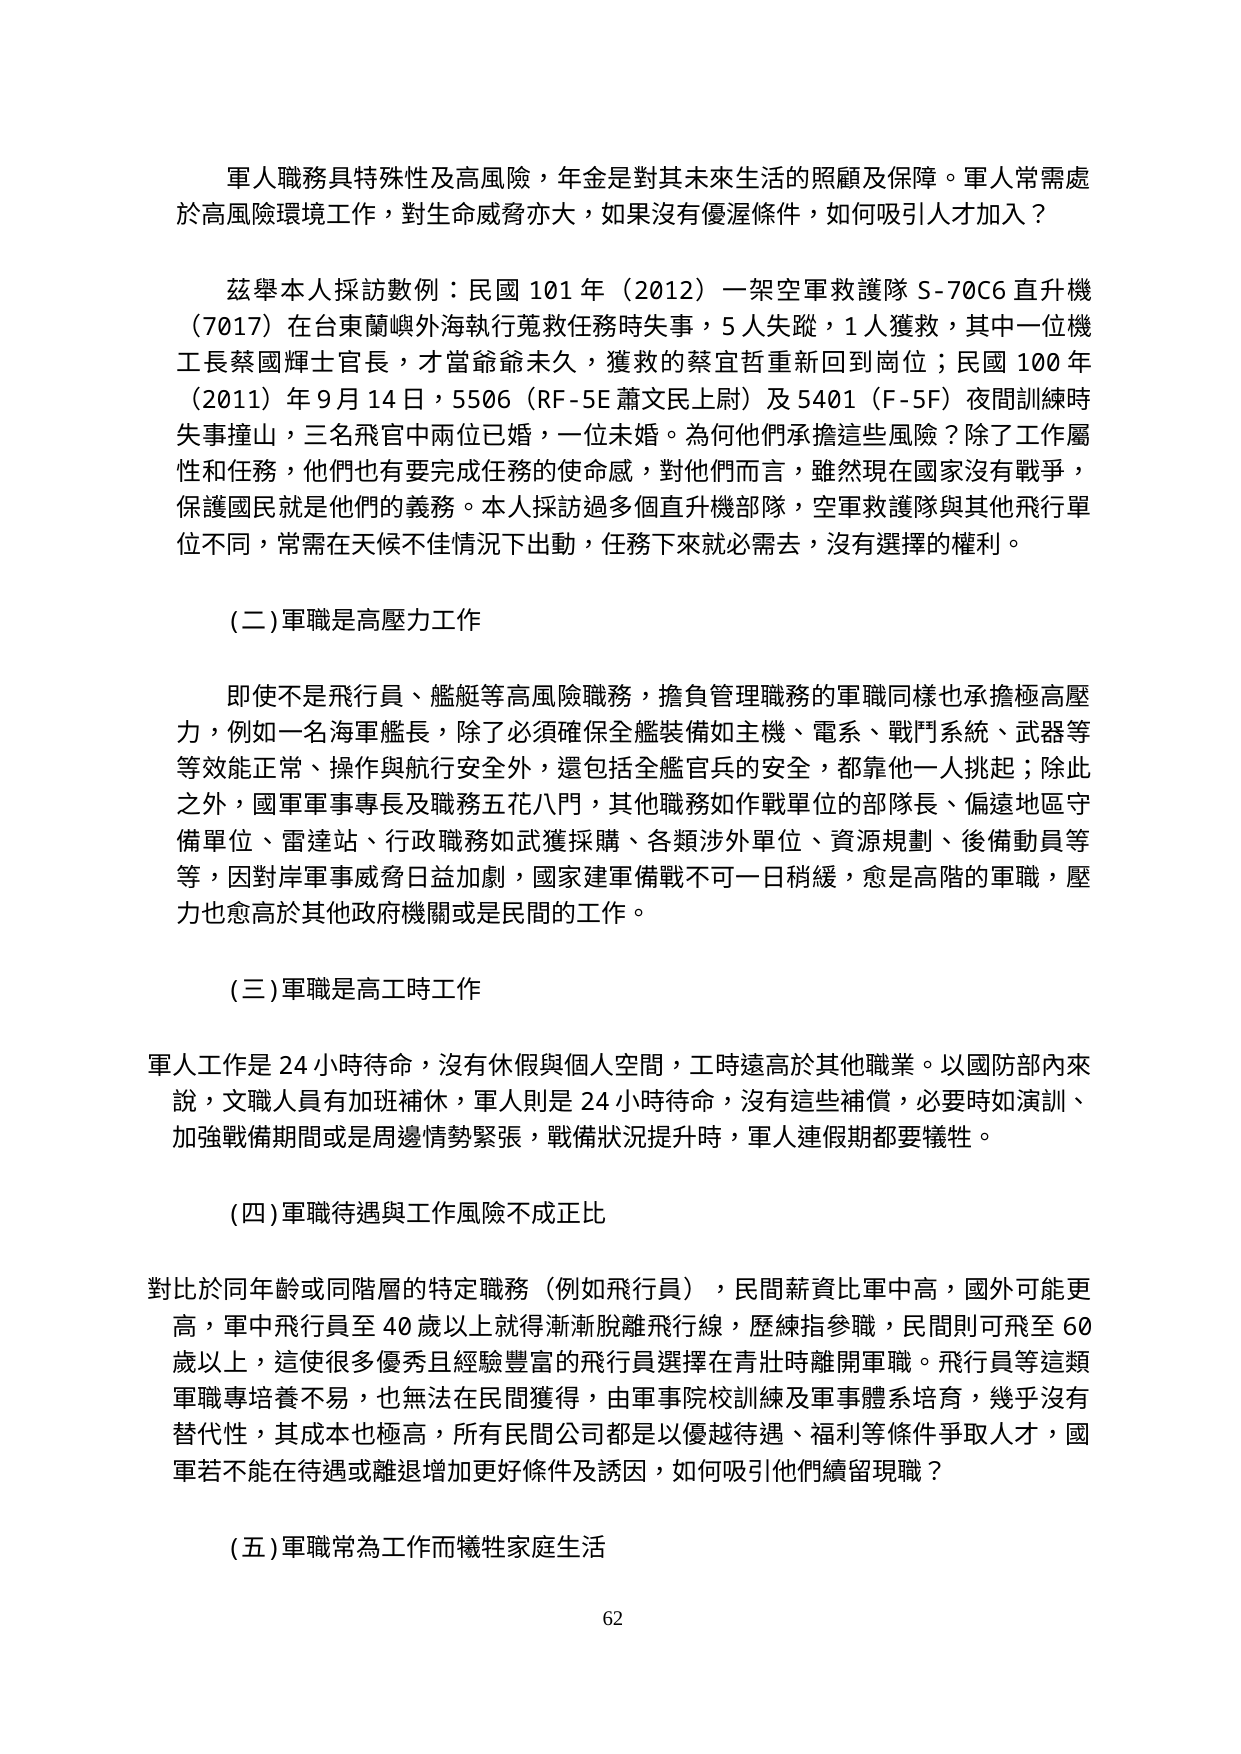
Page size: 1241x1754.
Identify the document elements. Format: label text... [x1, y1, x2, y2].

text (三)軍職是高工時工作 [176, 969, 1092, 1006]
text 軍人職務具特殊性及高風險，年金是對其未來生活的照顧及保障。軍人常需處於高風險環境工作，對生命威脅亦大，如果沒有優渥條件，如何吸引人才加入？ [176, 158, 1092, 231]
text (五)軍職常為工作而犧牲家庭生活 [176, 1527, 1092, 1563]
text (二)軍職是高壓力工作 [176, 600, 1092, 636]
text (四)軍職待遇與工作風險不成正比 [176, 1194, 1092, 1230]
text 即使不是飛行員、艦艇等高風險職務，擔負管理職務的軍職同樣也承擔極高壓力，例如一名海軍艦長，除了必須確保全艦裝備如主機、電系、戰鬥系統、武器等等效能正常、操作與航行安全外，還包括全艦官兵的安全，都靠他一人挑起；除此之外，國軍軍事專長及職務五花八門，其他職務如作戰單位的部隊長、偏遠地區守備單位、雷達站、行政職務如武獲採購、各類涉外單位、資源規劃、後備動員等等，因對岸軍事威脅日益加劇，國家建軍備戰不可一日稍緩，愈是高階的軍職，壓力也愈高於其他政府機關或是民間的工作。 [176, 676, 1092, 930]
text 對比於同年齡或同階層的特定職務（例如飛行員），民間薪資比軍中高，國外可能更高，軍中飛行員至40歲以上就得漸漸脫離飛行線，歷練指參職，民間則可飛至60歲以上，這使很多優秀且經驗豐富的飛行員選擇在青壯時離開軍職。飛行員等這類軍職專培養不易，也無法在民間獲得，由軍事院校訓練及軍事體系培育，幾乎沒有替代性，其成本也極高，所有民間公司都是以優越待遇、福利等條件爭取人才，國軍若不能在待遇或離退增加更好條件及誘因，如何吸引他們續留現職？ [147, 1270, 1092, 1487]
text 軍人工作是24小時待命，沒有休假與個人空間，工時遠高於其他職業。以國防部內來說，文職人員有加班補休，軍人則是24小時待命，沒有這些補償，必要時如演訓、加強戰備期間或是周邊情勢緊張，戰備狀況提升時，軍人連假期都要犠牲。 [147, 1045, 1092, 1154]
text 茲舉本人採訪數例：民國101年（2012）一架空軍救護隊S-70C6直升機（7017）在台東蘭嶼外海執行蒐救任務時失事，5人失蹤，1人獲救，其中一位機工長蔡國輝士官長，才當爺爺未久，獲救的蔡宜哲重新回到崗位；民國100年（2011）年9月14日，5506（RF-5E蕭文民上尉）及5401（F-5F）夜間訓練時失事撞山，三名飛官中兩位已婚，一位未婚。為何他們承擔這些風險？除了工作屬性和任務，他們也有要完成任務的使命感，對他們而言，雖然現在國家沒有戰爭，保護國民就是他們的義務。本人採訪過多個直升機部隊，空軍救護隊與其他飛行單位不同，常需在天候不佳情況下出動，任務下來就必需去，沒有選擇的權利。 [176, 270, 1092, 560]
